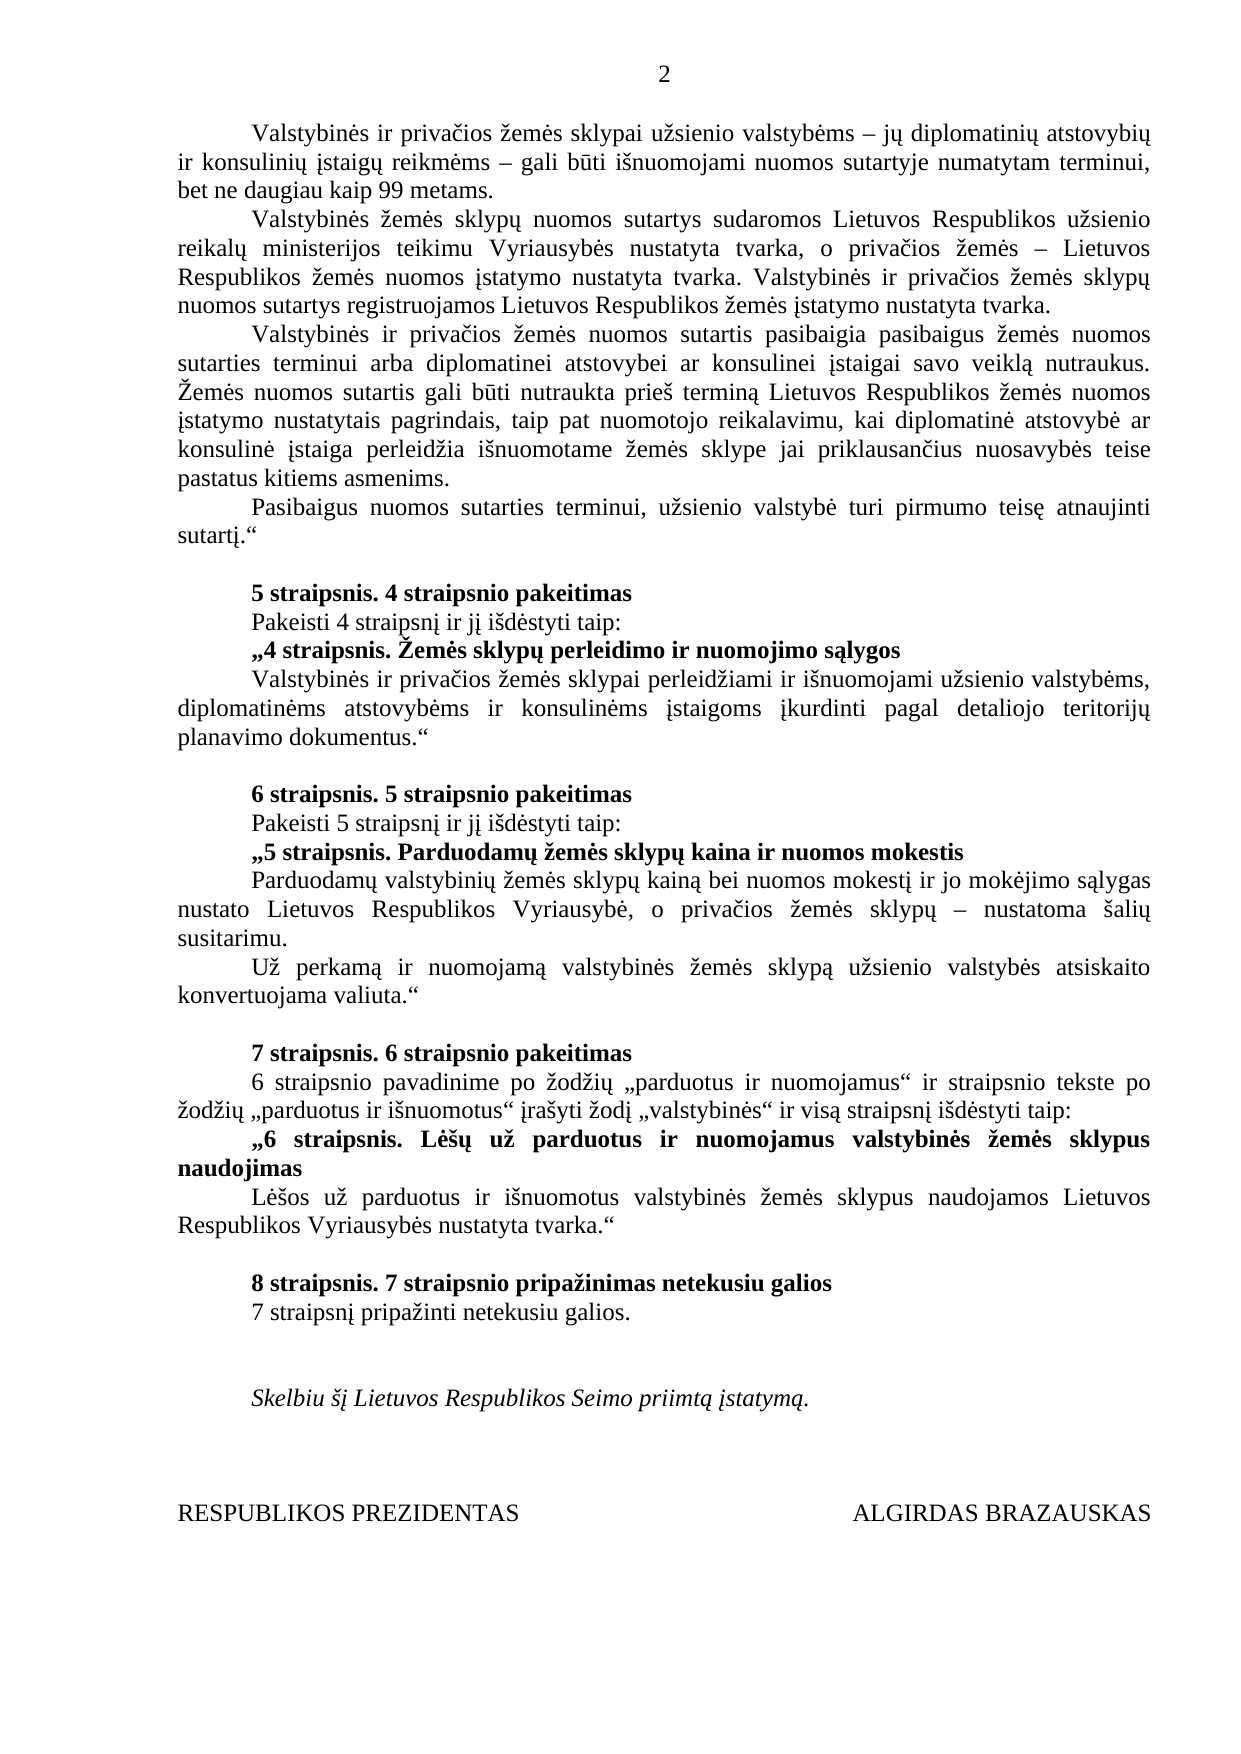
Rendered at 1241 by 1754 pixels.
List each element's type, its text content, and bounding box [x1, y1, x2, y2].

text Už perkamą ir nuomojamą valstybinės žemės sklypą užsienio valstybės atsiskaito konvertuojama valiuta.“ [177, 952, 1152, 1009]
text 6 straipsnis. 5 straipsnio pakeitimas [177, 779, 1152, 808]
text RESPUBLIKOS PREZIDENTAS ALGIRDAS BRAZAUSKAS [177, 1498, 1152, 1527]
text „4 straipsnis. Žemės sklypų perleidimo ir nuomojimo sąlygos [177, 636, 1152, 664]
text „5 straipsnis. Parduodamų žemės sklypų kaina ir nuomos mokestis [177, 837, 1152, 866]
text Valstybinės ir privačios žemės sklypai perleidžiami ir išnuomojami užsienio valstybėms, diplomatinėms atstovybėms ir konsulinėms įstaigoms įkurdinti pagal detaliojo teritorijų planavimo dokumentus.“ [177, 664, 1152, 751]
text 7 straipsnį pripažinti netekusiu galios. [177, 1297, 1152, 1326]
text Skelbiu šį Lietuvos Respublikos Seimo priimtą įstatymą. [177, 1383, 1152, 1412]
text 8 straipsnis. 7 straipsnio pripažinimas netekusiu galios [177, 1268, 1152, 1297]
text Pakeisti 5 straipsnį ir jį išdėstyti taip: [177, 808, 1152, 837]
text Valstybinės ir privačios žemės sklypai užsienio valstybėms – jų diplomatinių atstovybių ir konsulinių įstaigų reikmėms – gali būti išnuomojami nuomos sutartyje numatytam terminui, bet ne daugiau kaip 99 metams. [177, 118, 1152, 204]
text 5 straipsnis. 4 straipsnio pakeitimas [177, 578, 1152, 607]
text Valstybinės ir privačios žemės nuomos sutartis pasibaigia pasibaigus žemės nuomos sutarties terminui arba diplomatinei atstovybei ar konsulinei įstaigai savo veiklą nutraukus. Žemės nuomos sutartis gali būti nutraukta prieš terminą Lietuvos Respublikos žemės nuomos įstatymo nustatytais pagrindais, taip pat nuomotojo reikalavimu, kai diplomatinė atstovybė ar konsulinė įstaiga perleidžia išnuomotame žemės sklype jai priklausančius nuosavybės teise pastatus kitiems asmenims. [177, 319, 1152, 492]
text Lėšos už parduotus ir išnuomotus valstybinės žemės sklypus naudojamos Lietuvos Respublikos Vyriausybės nustatyta tvarka.“ [177, 1182, 1152, 1239]
text Pasibaigus nuomos sutarties terminui, užsienio valstybė turi pirmumo teisę atnaujinti sutartį.“ [177, 492, 1152, 549]
text Parduodamų valstybinių žemės sklypų kainą bei nuomos mokestį ir jo mokėjimo sąlygas nustato Lietuvos Respublikos Vyriausybė, o privačios žemės sklypų – nustatoma šalių susitarimu. [177, 866, 1152, 952]
text „6 straipsnis. Lėšų už parduotus ir nuomojamus valstybinės žemės sklypus naudojimas [177, 1124, 1152, 1182]
text 6 straipsnio pavadinime po žodžių „parduotus ir nuomojamus“ ir straipsnio tekste po žodžių „parduotus ir išnuomotus“ įrašyti žodį „valstybinės“ ir visą straipsnį išdėstyti taip: [177, 1067, 1152, 1124]
text Pakeisti 4 straipsnį ir jį išdėstyti taip: [177, 607, 1152, 636]
text Valstybinės žemės sklypų nuomos sutartys sudaromos Lietuvos Respublikos užsienio reikalų ministerijos teikimu Vyriausybės nustatyta tvarka, o privačios žemės – Lietuvos Respublikos žemės nuomos įstatymo nustatyta tvarka. Valstybinės ir privačios žemės sklypų nuomos sutartys registruojamos Lietuvos Respublikos žemės įstatymo nustatyta tvarka. [177, 204, 1152, 319]
text 7 straipsnis. 6 straipsnio pakeitimas [177, 1038, 1152, 1067]
